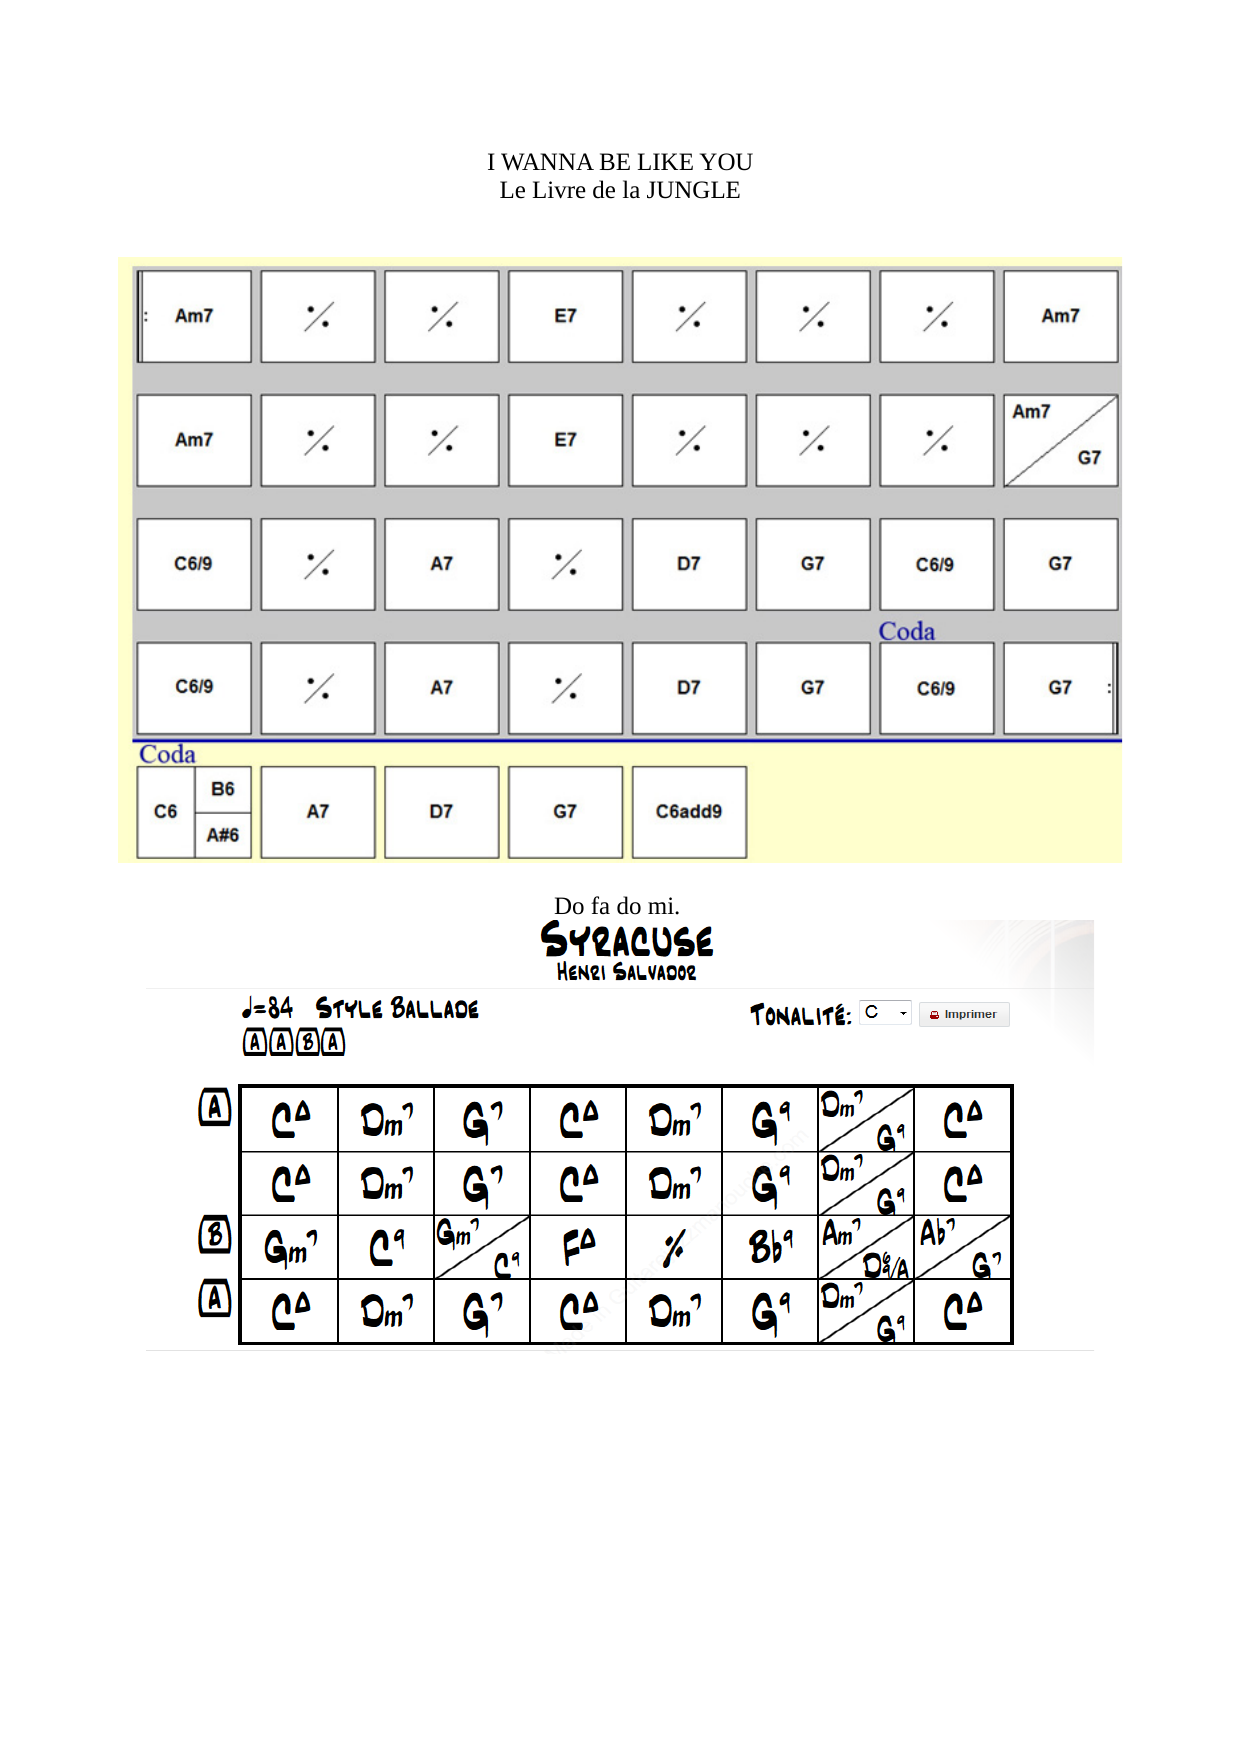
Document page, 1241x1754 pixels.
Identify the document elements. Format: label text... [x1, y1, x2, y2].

text Do fa do mi. [118, 891, 1122, 920]
text Le Livre de la JUNGLE [118, 176, 1122, 204]
picture [118, 257, 1123, 863]
text I WANNA BE LIKE YOU [118, 147, 1122, 176]
picture [146, 920, 1095, 1354]
